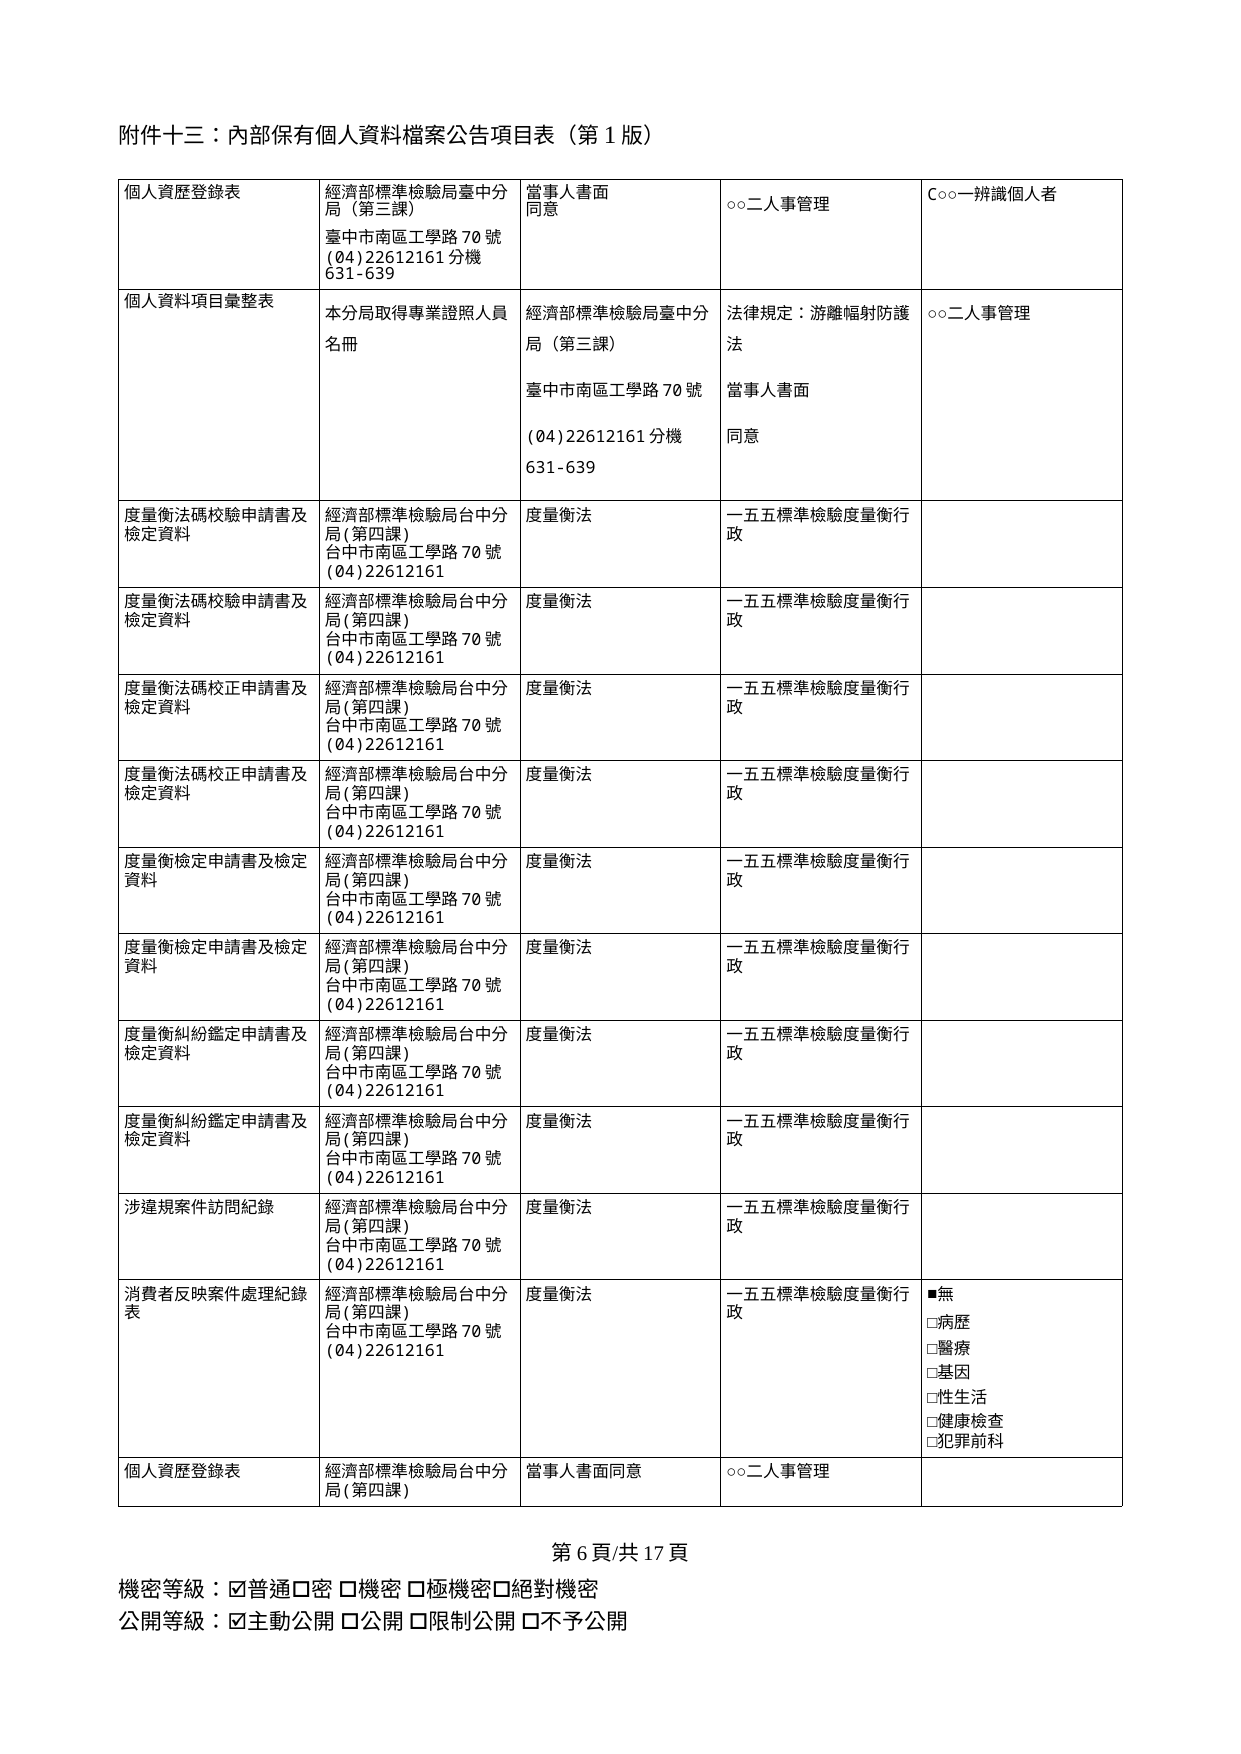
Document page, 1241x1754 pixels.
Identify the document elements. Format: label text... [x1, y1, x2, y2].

table_cell 法律規定：游離幅射防護法 當事人書面 同意 [721, 290, 921, 500]
table_cell 一五五標準檢驗度量衡行政 [721, 588, 921, 673]
table_cell 度量衡法 [521, 1194, 720, 1279]
table_cell [922, 1458, 1122, 1506]
table_cell 經濟部標準檢驗局台中分局(第四課) 台中市南區工學路70號(04)22612161 [320, 934, 520, 1020]
table_cell 一五五標準檢驗度量衡行政 [721, 1194, 921, 1279]
table_cell 度量衡法 [521, 675, 720, 760]
table_cell 經濟部標準檢驗局台中分局(第四課) 台中市南區工學路70號(04)22612161 [320, 848, 520, 933]
table_cell [922, 675, 1122, 760]
table_cell [922, 501, 1122, 587]
table_cell 經濟部標準檢驗局臺中分局（第三課） 臺中市南區工學路70號 (04)22612161分機631-639 [521, 290, 720, 500]
table_cell 度量衡法 [521, 1021, 720, 1106]
table_cell 涉違規案件訪問紀錄 [119, 1194, 319, 1279]
table_cell 經濟部標準檢驗局台中分局(第四課) 台中市南區工學路70號(04)22612161 [320, 1194, 520, 1279]
table_cell 度量衡法碼校驗申請書及檢定資料 [119, 588, 319, 673]
table_cell 經濟部標準檢驗局台中分局(第四課) 台中市南區工學路70號(04)22612161 [320, 1107, 520, 1193]
table_cell 一五五標準檢驗度量衡行政 [721, 848, 921, 933]
table_cell 經濟部標準檢驗局台中分局(第四課) 台中市南區工學路70號(04)22612161 [320, 501, 520, 587]
table_cell 一五五標準檢驗度量衡行政 [721, 761, 921, 847]
table_cell 度量衡法 [521, 501, 720, 587]
table_cell 一五五標準檢驗度量衡行政 [721, 501, 921, 587]
table_cell ■無 □病歷 □醫療 □基因 □性生活 □健康檢查 □犯罪前科 [922, 1280, 1122, 1457]
table_cell 度量衡法 [521, 934, 720, 1020]
table_cell 經濟部標準檢驗局台中分局(第四課) 台中市南區工學路70號(04)22612161 [320, 761, 520, 847]
table_cell ○○二人事管理 [922, 290, 1122, 500]
table_cell [922, 761, 1122, 847]
table_cell 一五五標準檢驗度量衡行政 [721, 1107, 921, 1193]
table_cell 個人資歷登錄表 [119, 1458, 319, 1506]
table_cell ○○二人事管理 [721, 180, 921, 289]
table_cell 度量衡法 [521, 1107, 720, 1193]
table_cell 經濟部標準檢驗局台中分局(第四課) 台中市南區工學路70號(04)22612161 [320, 675, 520, 760]
table_cell 度量衡法 [521, 588, 720, 673]
table_cell 一五五標準檢驗度量衡行政 [721, 1021, 921, 1106]
table_cell 經濟部標準檢驗局台中分局(第四課) 台中市南區工學路70號(04)22612161 [320, 1280, 520, 1457]
table_cell 當事人書面 同意 [521, 180, 720, 289]
table_cell [922, 1194, 1122, 1279]
table_cell 度量衡法 [521, 848, 720, 933]
table_cell 度量衡法 [521, 761, 720, 847]
table_cell ○○二人事管理 [721, 1458, 921, 1506]
table_cell 本分局取得專業證照人員名冊 [320, 290, 520, 500]
table_cell 消費者反映案件處理紀錄表 [119, 1280, 319, 1457]
table_cell 度量衡檢定申請書及檢定資料 [119, 848, 319, 933]
table_cell 度量衡糾紛鑑定申請書及檢定資料 [119, 1021, 319, 1106]
table_cell 當事人書面同意 [521, 1458, 720, 1506]
table_cell 度量衡法碼校正申請書及檢定資料 [119, 675, 319, 760]
table_cell 一五五標準檢驗度量衡行政 [721, 675, 921, 760]
table_cell 度量衡法 [521, 1280, 720, 1457]
table_cell 度量衡糾紛鑑定申請書及檢定資料 [119, 1107, 319, 1193]
table_cell 經濟部標準檢驗局臺中分局（第三課） 臺中市南區工學路70號 (04)22612161分機631-639 [320, 180, 520, 289]
table_cell [922, 1021, 1122, 1106]
table_cell 度量衡法碼校驗申請書及檢定資料 [119, 501, 319, 587]
table_cell 一五五標準檢驗度量衡行政 [721, 934, 921, 1020]
table_cell [922, 588, 1122, 673]
table_cell C○○一辨識個人者 [922, 180, 1122, 289]
table_cell 度量衡檢定申請書及檢定資料 [119, 934, 319, 1020]
table_cell 經濟部標準檢驗局台中分局(第四課) 台中市南區工學路70號(04)22612161 [320, 588, 520, 673]
table_cell 經濟部標準檢驗局台中分局(第四課) 台中市南區工學路70號(04)22612161 [320, 1021, 520, 1106]
table_cell [922, 848, 1122, 933]
table_cell 個人資歷登錄表 [119, 180, 319, 289]
table_cell 經濟部標準檢驗局台中分局(第四課) [320, 1458, 520, 1506]
table_cell 度量衡法碼校正申請書及檢定資料 [119, 761, 319, 847]
table_cell 一五五標準檢驗度量衡行政 [721, 1280, 921, 1457]
table_cell 個人資料項目彙整表 [119, 290, 319, 500]
table_cell [922, 934, 1122, 1020]
table_cell [922, 1107, 1122, 1193]
